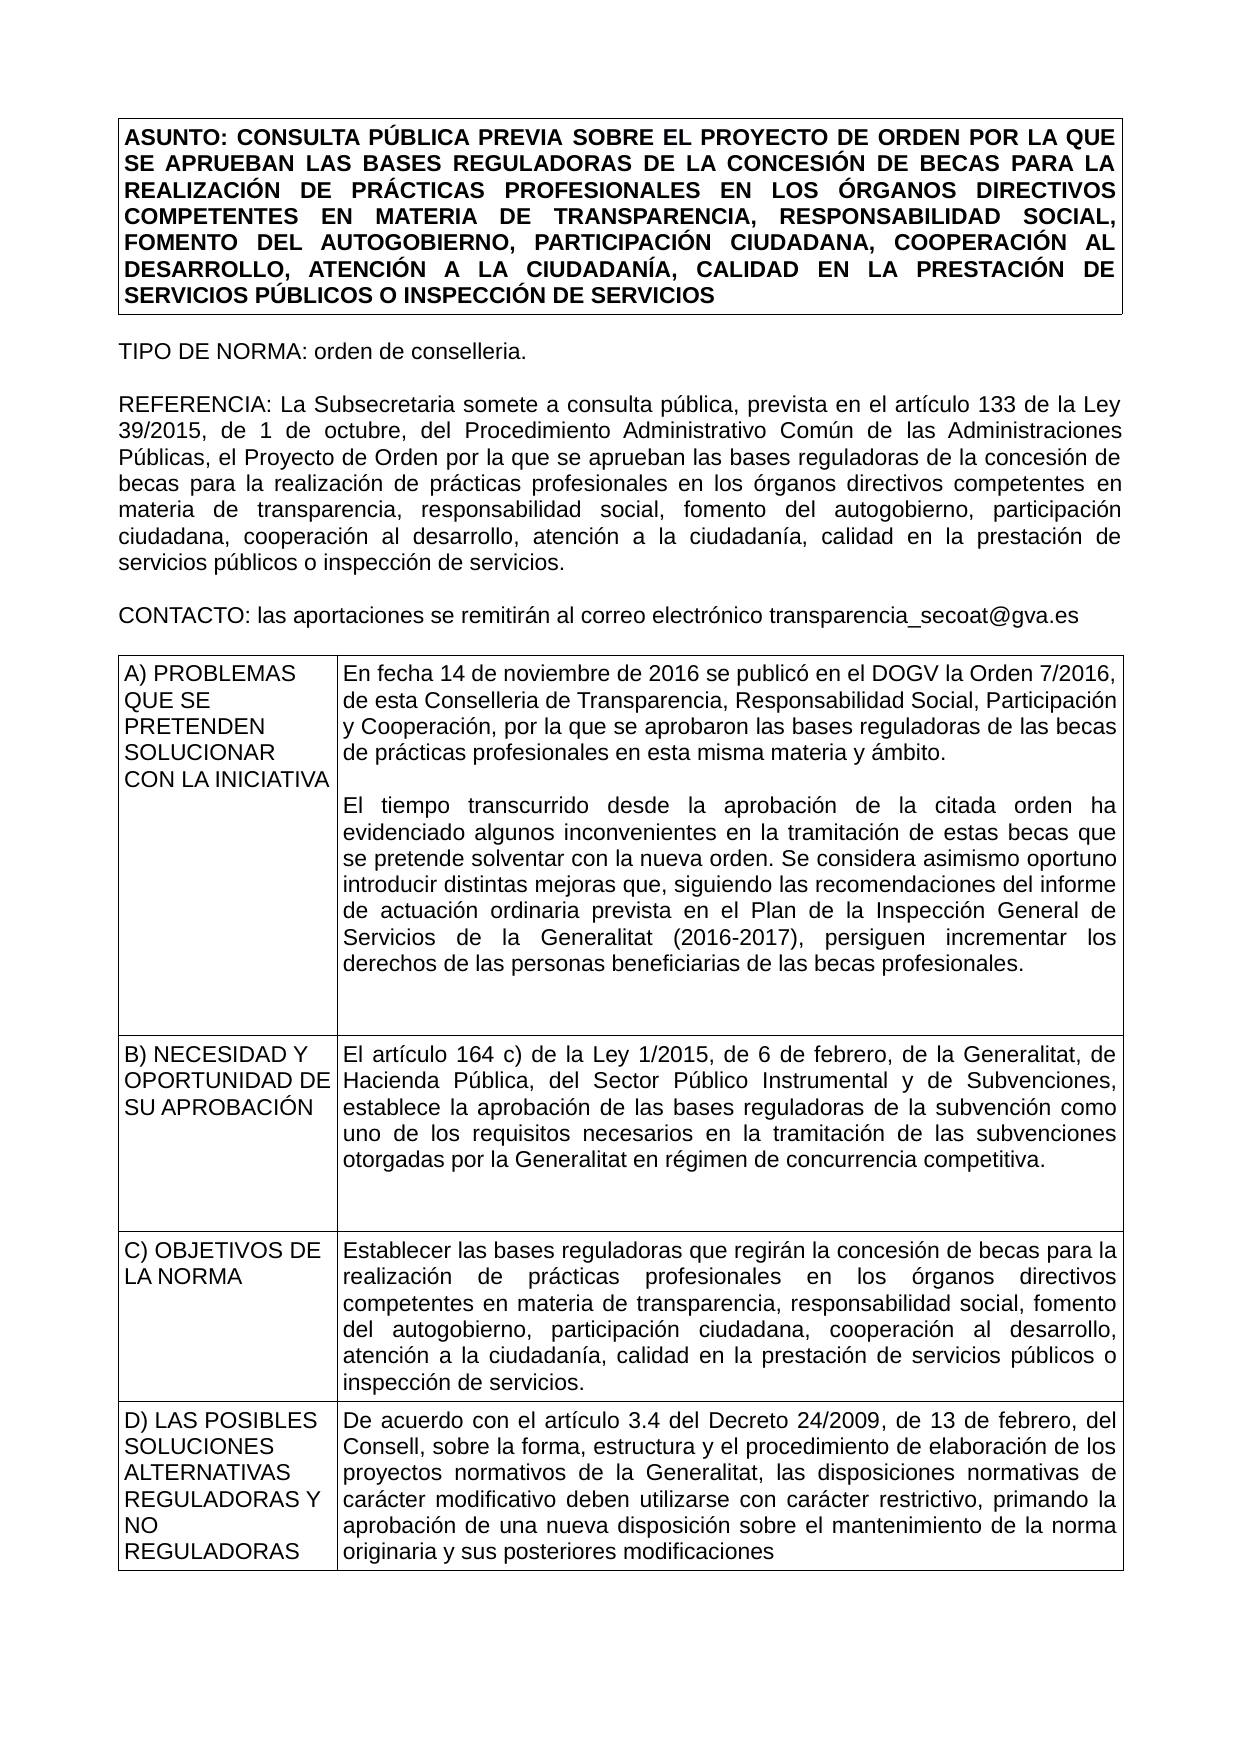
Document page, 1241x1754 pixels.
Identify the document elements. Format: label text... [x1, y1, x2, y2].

table_header A) PROBLEMAS QUE SE PRETENDEN SOLUCIONAR CON LA INICIATIVA [119, 656, 337, 1035]
table_cell D) LAS POSIBLES SOLUCIONES ALTERNATIVAS REGULADORAS Y NO REGULADORAS [119, 1402, 337, 1570]
table_cell De acuerdo con el artículo 3.4 del Decreto 24/2009, de 13 de febrero, del Consell, sobre la forma, estructura y el procedimiento de elaboración de los proyectos normativos de la Generalitat, las disposiciones normativas de carácter modificativo deben utilizarse con carácter restrictivo, primando la aprobación de una nueva disposición sobre el mantenimiento de la norma originaria y sus posteriores modificaciones [338, 1402, 1123, 1570]
table_header ASUNTO: CONSULTA PÚBLICA PREVIA SOBRE EL PROYECTO DE ORDEN POR LA QUE SE APRUEBAN LAS BASES REGULADORAS DE LA CONCESIÓN DE BECAS PARA LA REALIZACIÓN DE PRÁCTICAS PROFESIONALES EN LOS ÓRGANOS DIRECTIVOS COMPETENTES EN MATERIA DE TRANSPARENCIA, RESPONSABILIDAD SOCIAL, FOMENTO DEL AUTOGOBIERNO, PARTICIPACIÓN CIUDADANA, COOPERACIÓN AL DESARROLLO, ATENCIÓN A LA CIUDADANÍA, CALIDAD EN LA PRESTACIÓN DE SERVICIOS PÚBLICOS O INSPECCIÓN DE SERVICIOS [119, 119, 1122, 314]
text TIPO DE NORMA: orden de conselleria. [118, 338, 1122, 364]
text CONTACTO: las aportaciones se remitirán al correo electrónico transparencia_secoat@gva.es [118, 602, 1122, 628]
table_cell El artículo 164 c) de la Ley 1/2015, de 6 de febrero, de la Generalitat, de Hacienda Pública, del Sector Público Instrumental y de Subvenciones, establece la aprobación de las bases reguladoras de la subvención como uno de los requisitos necesarios en la tramitación de las subvenciones otorgadas por la Generalitat en régimen de concurrencia competitiva. [338, 1036, 1123, 1231]
table_header En fecha 14 de noviembre de 2016 se publicó en el DOGV la Orden 7/2016, de esta Conselleria de Transparencia, Responsabilidad Social, Participación y Cooperación, por la que se aprobaron las bases reguladoras de las becas de prácticas profesionales en esta misma materia y ámbito. El tiempo transcurrido desde la aprobación de la citada orden ha evidenciado algunos inconvenientes en la tramitación de estas becas que se pretende solventar con la nueva orden. Se considera asimismo oportuno introducir distintas mejoras que, siguiendo las recomendaciones del informe de actuación ordinaria prevista en el Plan de la Inspección General de Servicios de la Generalitat (2016-2017), persiguen incrementar los derechos de las personas beneficiarias de las becas profesionales. [338, 656, 1123, 1035]
table_cell Establecer las bases reguladoras que regirán la concesión de becas para la realización de prácticas profesionales en los órganos directivos competentes en materia de transparencia, responsabilidad social, fomento del autogobierno, participación ciudadana, cooperación al desarrollo, atención a la ciudadanía, calidad en la prestación de servicios públicos o inspección de servicios. [338, 1232, 1123, 1401]
table_cell C) OBJETIVOS DE LA NORMA [119, 1232, 337, 1401]
table_cell B) NECESIDAD Y OPORTUNIDAD DE SU APROBACIÓN [119, 1036, 337, 1231]
text REFERENCIA: La Subsecretaria somete a consulta pública, prevista en el artículo 133 de la Ley 39/2015, de 1 de octubre, del Procedimiento Administrativo Común de las Administraciones Públicas, el Proyecto de Orden por la que se aprueban las bases reguladoras de la concesión de becas para la realización de prácticas profesionales en los órganos directivos competentes en materia de transparencia, responsabilidad social, fomento del autogobierno, participación ciudadana, cooperación al desarrollo, atención a la ciudadanía, calidad en la prestación de servicios públicos o inspección de servicios. [118, 391, 1122, 575]
